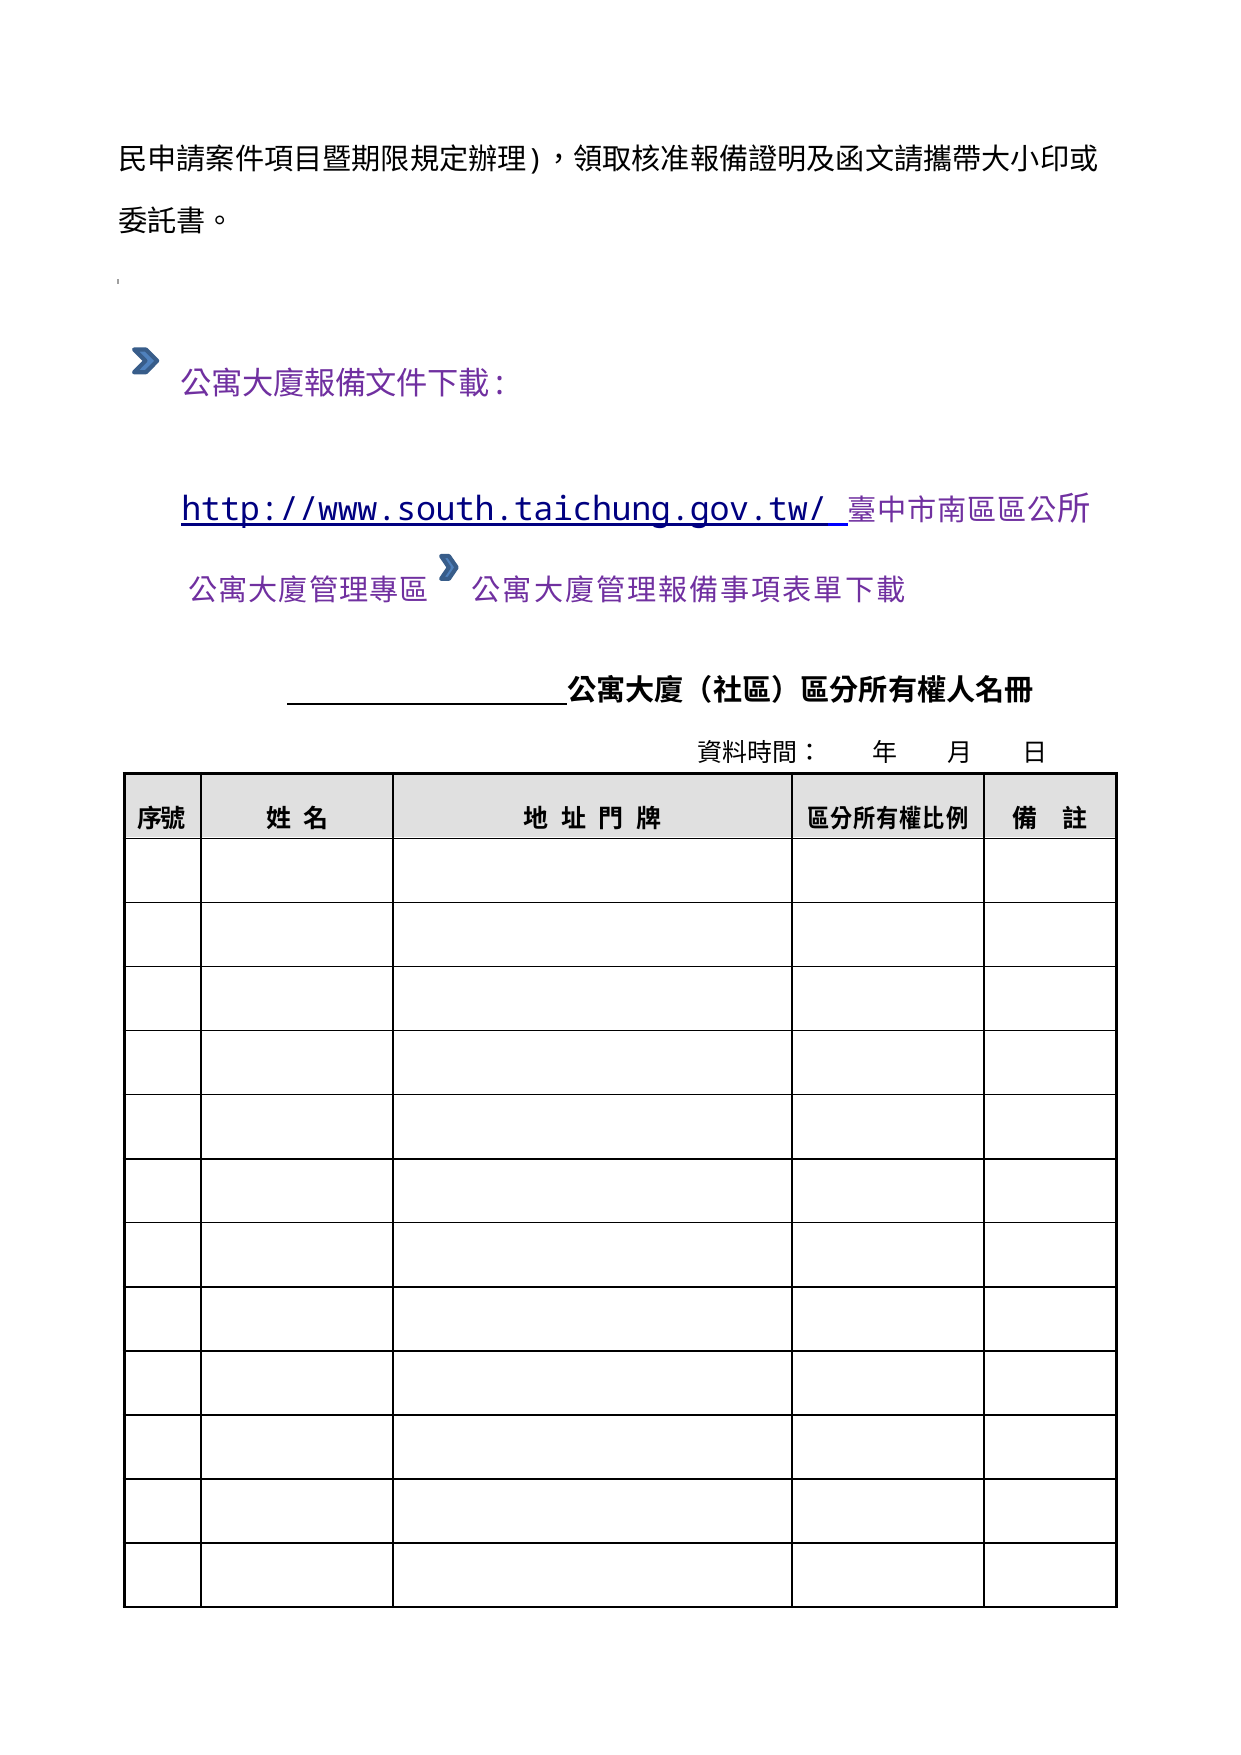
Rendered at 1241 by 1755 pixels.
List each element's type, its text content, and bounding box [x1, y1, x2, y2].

table_cell [126, 1095, 200, 1158]
table_cell [126, 839, 200, 902]
table_header 序號 [126, 775, 200, 837]
table_cell [985, 1160, 1115, 1222]
table_cell [126, 1160, 200, 1222]
table_cell [202, 967, 392, 1030]
table_cell [126, 1416, 200, 1478]
text 公寓大廈報備文件下載: [118, 340, 1122, 402]
table_cell [985, 1288, 1115, 1350]
table_cell [126, 1031, 200, 1094]
table_cell [985, 1352, 1115, 1414]
table_cell [985, 1223, 1115, 1286]
table_cell [394, 903, 791, 966]
table_cell [202, 1480, 392, 1542]
table_cell [394, 967, 791, 1030]
table_cell [394, 1223, 791, 1286]
table_header 姓 名 [202, 775, 392, 837]
table_cell [126, 903, 200, 966]
table_cell [985, 1031, 1115, 1094]
table_cell [985, 967, 1115, 1030]
table_cell [202, 1352, 392, 1414]
table_cell [793, 1223, 983, 1286]
text 民申請案件項目暨期限規定辦理)，領取核准報備證明及函文請攜帶大小印或委託書。 [118, 115, 1122, 240]
table_cell [394, 1095, 791, 1158]
table_cell [793, 1544, 983, 1606]
table_header 區分所有權比例 [793, 775, 983, 837]
table_cell [985, 1544, 1115, 1606]
table_cell [126, 1480, 200, 1542]
table_cell [793, 903, 983, 966]
table_cell [202, 1416, 392, 1478]
table_cell [394, 1416, 791, 1478]
table_header 備 註 [985, 775, 1115, 837]
table_cell [985, 1416, 1115, 1478]
table_cell [793, 1480, 983, 1542]
table_cell [126, 1352, 200, 1414]
table_cell [202, 903, 392, 966]
table_cell [793, 967, 983, 1030]
table_cell [202, 1095, 392, 1158]
table_cell [126, 967, 200, 1030]
table_header 地 址 門 牌 [394, 775, 791, 837]
table_cell [394, 1544, 791, 1606]
table_cell [793, 1031, 983, 1094]
table_cell [126, 1223, 200, 1286]
text 公寓大廈管理專區 公寓大廈管理報備事項表單下載 [118, 546, 1122, 608]
table_cell [793, 1352, 983, 1414]
table_cell [793, 1416, 983, 1478]
table_cell [793, 1095, 983, 1158]
table_cell [985, 1095, 1115, 1158]
table_cell [394, 1352, 791, 1414]
table_cell [202, 1288, 392, 1350]
table_cell [793, 1160, 983, 1222]
table_cell [202, 1223, 392, 1286]
table_cell [793, 839, 983, 902]
table_cell [985, 1480, 1115, 1542]
table_cell [126, 1288, 200, 1350]
text http://www.south.taichung.gov.tw/ 臺中市南區區公所 [118, 465, 1122, 527]
text 資料時間： 年 月 日 [118, 709, 1047, 772]
table_cell [793, 1288, 983, 1350]
table_cell [394, 839, 791, 902]
table_cell [394, 1480, 791, 1542]
table_cell [394, 1288, 791, 1350]
table_cell [202, 1160, 392, 1222]
table_cell [985, 903, 1115, 966]
table_cell [126, 1544, 200, 1606]
table_cell [202, 1544, 392, 1606]
text 公寓大廈（社區）區分所有權人名冊 [199, 667, 1122, 709]
table_cell [202, 839, 392, 902]
table_cell [394, 1160, 791, 1222]
table_cell [394, 1031, 791, 1094]
table_cell [985, 839, 1115, 902]
table_cell [202, 1031, 392, 1094]
